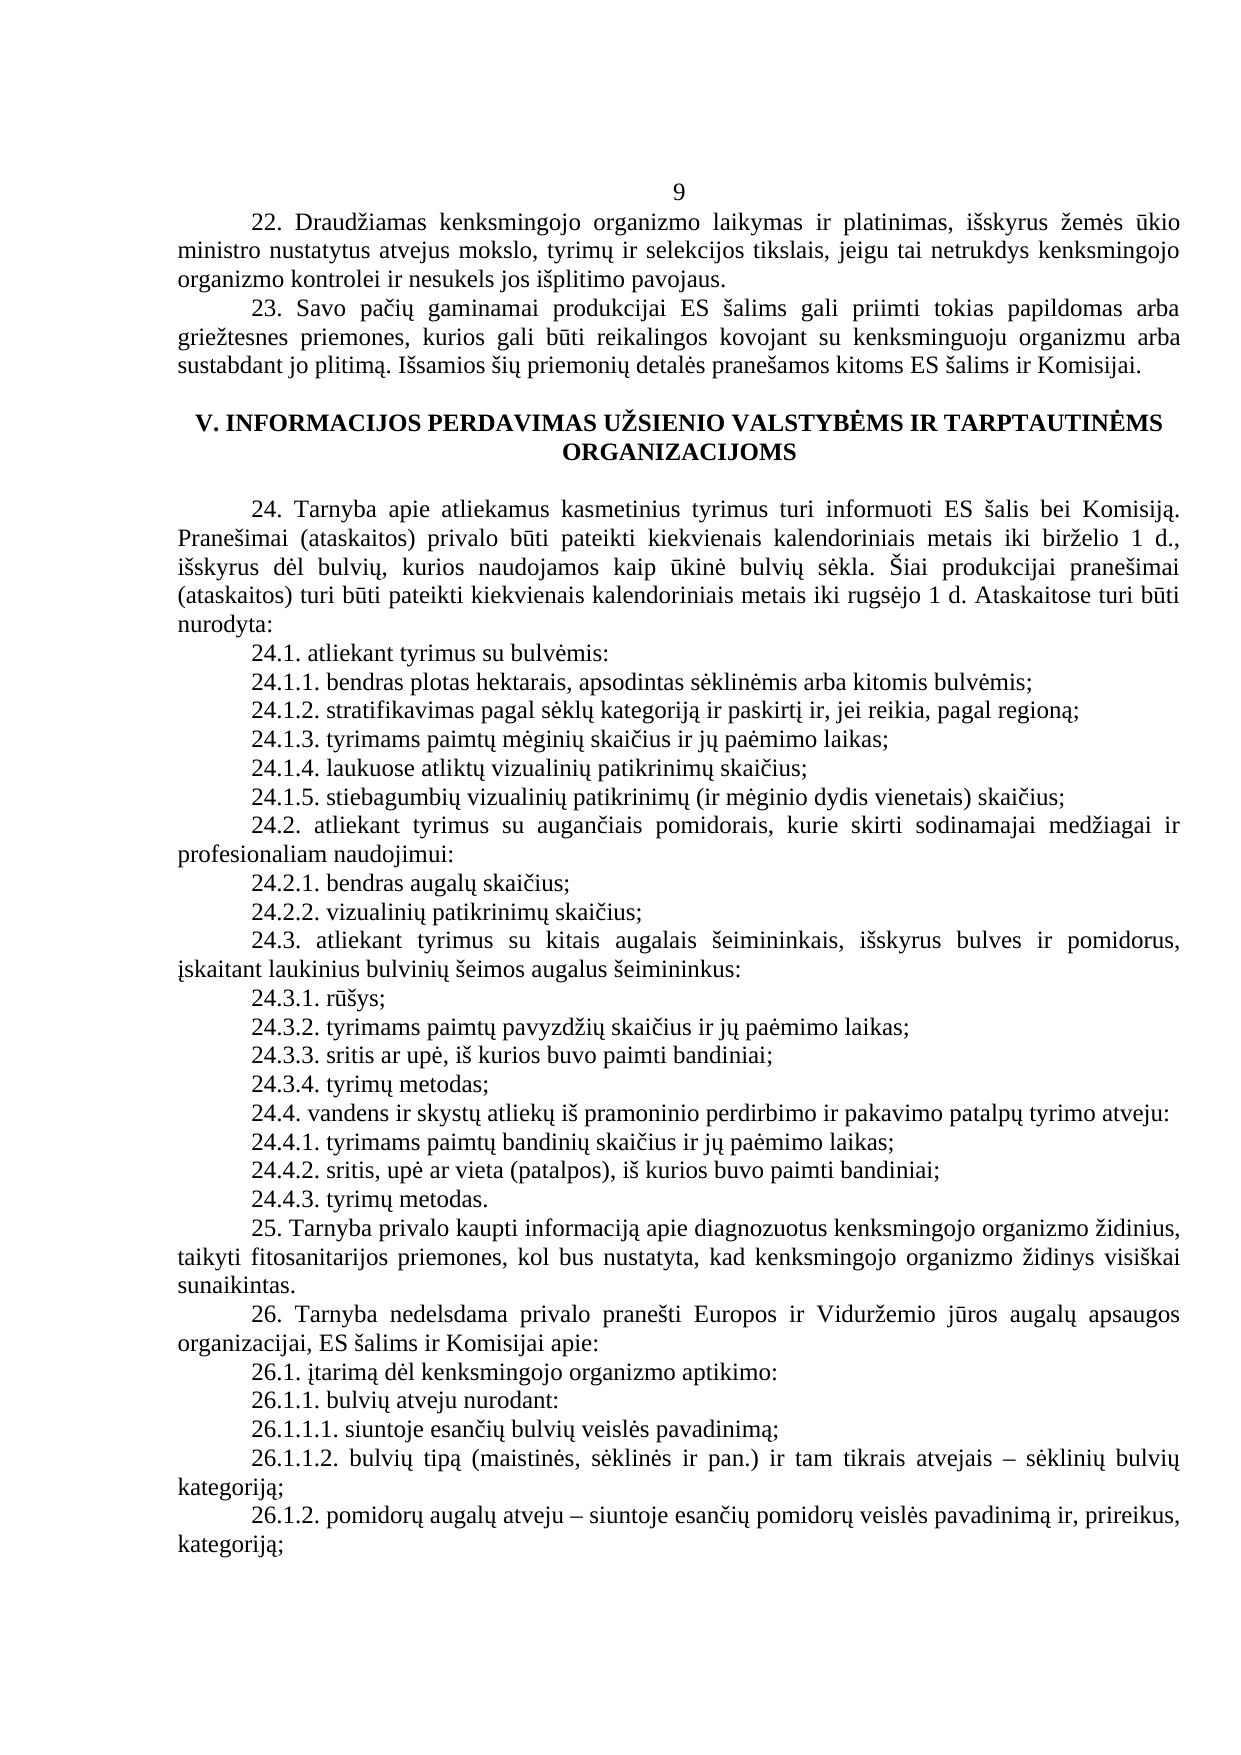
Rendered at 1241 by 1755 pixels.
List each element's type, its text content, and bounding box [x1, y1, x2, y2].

text 24.3.3. sritis ar upė, iš kurios buvo paimti bandiniai; [177, 1040, 1181, 1069]
text 24.1.2. stratifikavimas pagal sėklų kategoriją ir paskirtį ir, jei reikia, pagal regioną; [177, 695, 1181, 724]
text V. INFORMACIJOS PERDAVIMAS UŽSIENIO VALSTYBĖMS IR TARPTAUTINĖMS ORGANIZACIJOMS [177, 408, 1181, 465]
text 26.1.1.1. siuntoje esančių bulvių veislės pavadinimą; [177, 1414, 1181, 1443]
text 24.4.3. tyrimų metodas. [177, 1184, 1181, 1213]
text 24.2.2. vizualinių patikrinimų skaičius; [177, 897, 1181, 925]
text 23. Savo pačių gaminamai produkcijai ES šalims gali priimti tokias papildomas arba griežtesnes priemones, kurios gali būti reikalingos kovojant su kenksminguoju organizmu arba sustabdant jo plitimą. Išsamios šių priemonių detalės pranešamos kitoms ES šalims ir Komisijai. [177, 293, 1181, 379]
text 24.4.1. tyrimams paimtų bandinių skaičius ir jų paėmimo laikas; [177, 1127, 1181, 1155]
text 26.1. įtarimą dėl kenksmingojo organizmo aptikimo: [177, 1357, 1181, 1385]
text 25. Tarnyba privalo kaupti informaciją apie diagnozuotus kenksmingojo organizmo židinius, taikyti fitosanitarijos priemones, kol bus nustatyta, kad kenksmingojo organizmo židinys visiškai sunaikintas. [177, 1213, 1181, 1299]
text 24.2.1. bendras augalų skaičius; [177, 868, 1181, 897]
text 24.4.2. sritis, upė ar vieta (patalpos), iš kurios buvo paimti bandiniai; [177, 1155, 1181, 1184]
text 24.1.4. laukuose atliktų vizualinių patikrinimų skaičius; [177, 753, 1181, 782]
text 26.1.1. bulvių atveju nurodant: [177, 1385, 1181, 1414]
text 24.3.1. rūšys; [177, 983, 1181, 1012]
text 26.1.2. pomidorų augalų atveju – siuntoje esančių pomidorų veislės pavadinimą ir, prireikus, kategoriją; [177, 1500, 1181, 1558]
text 26. Tarnyba nedelsdama privalo pranešti Europos ir Viduržemio jūros augalų apsaugos organizacijai, ES šalims ir Komisijai apie: [177, 1299, 1181, 1357]
text 24.1. atliekant tyrimus su bulvėmis: [177, 638, 1181, 667]
text 24. Tarnyba apie atliekamus kasmetinius tyrimus turi informuoti ES šalis bei Komisiją. Pranešimai (ataskaitos) privalo būti pateikti kiekvienais kalendoriniais metais iki birželio 1 d., išskyrus dėl bulvių, kurios naudojamos kaip ūkinė bulvių sėkla. Šiai produkcijai pranešimai (ataskaitos) turi būti pateikti kiekvienais kalendoriniais metais iki rugsėjo 1 d. Ataskaitose turi būti nurodyta: [177, 494, 1181, 638]
text 24.3.4. tyrimų metodas; [177, 1069, 1181, 1098]
text 24.3.2. tyrimams paimtų pavyzdžių skaičius ir jų paėmimo laikas; [177, 1012, 1181, 1040]
text 24.3. atliekant tyrimus su kitais augalais šeimininkais, išskyrus bulves ir pomidorus, įskaitant laukinius bulvinių šeimos augalus šeimininkus: [177, 925, 1181, 983]
text 24.4. vandens ir skystų atliekų iš pramoninio perdirbimo ir pakavimo patalpų tyrimo atveju: [177, 1098, 1181, 1127]
text 26.1.1.2. bulvių tipą (maistinės, sėklinės ir pan.) ir tam tikrais atvejais – sėklinių bulvių kategoriją; [177, 1443, 1181, 1500]
text 24.1.3. tyrimams paimtų mėginių skaičius ir jų paėmimo laikas; [177, 724, 1181, 753]
text 22. Draudžiamas kenksmingojo organizmo laikymas ir platinimas, išskyrus žemės ūkio ministro nustatytus atvejus mokslo, tyrimų ir selekcijos tikslais, jeigu tai netrukdys kenksmingojo organizmo kontrolei ir nesukels jos išplitimo pavojaus. [177, 207, 1181, 293]
text 24.1.5. stiebagumbių vizualinių patikrinimų (ir mėginio dydis vienetais) skaičius; [177, 782, 1181, 810]
text 24.2. atliekant tyrimus su augančiais pomidorais, kurie skirti sodinamajai medžiagai ir profesionaliam naudojimui: [177, 810, 1181, 868]
text 24.1.1. bendras plotas hektarais, apsodintas sėklinėmis arba kitomis bulvėmis; [177, 667, 1181, 695]
